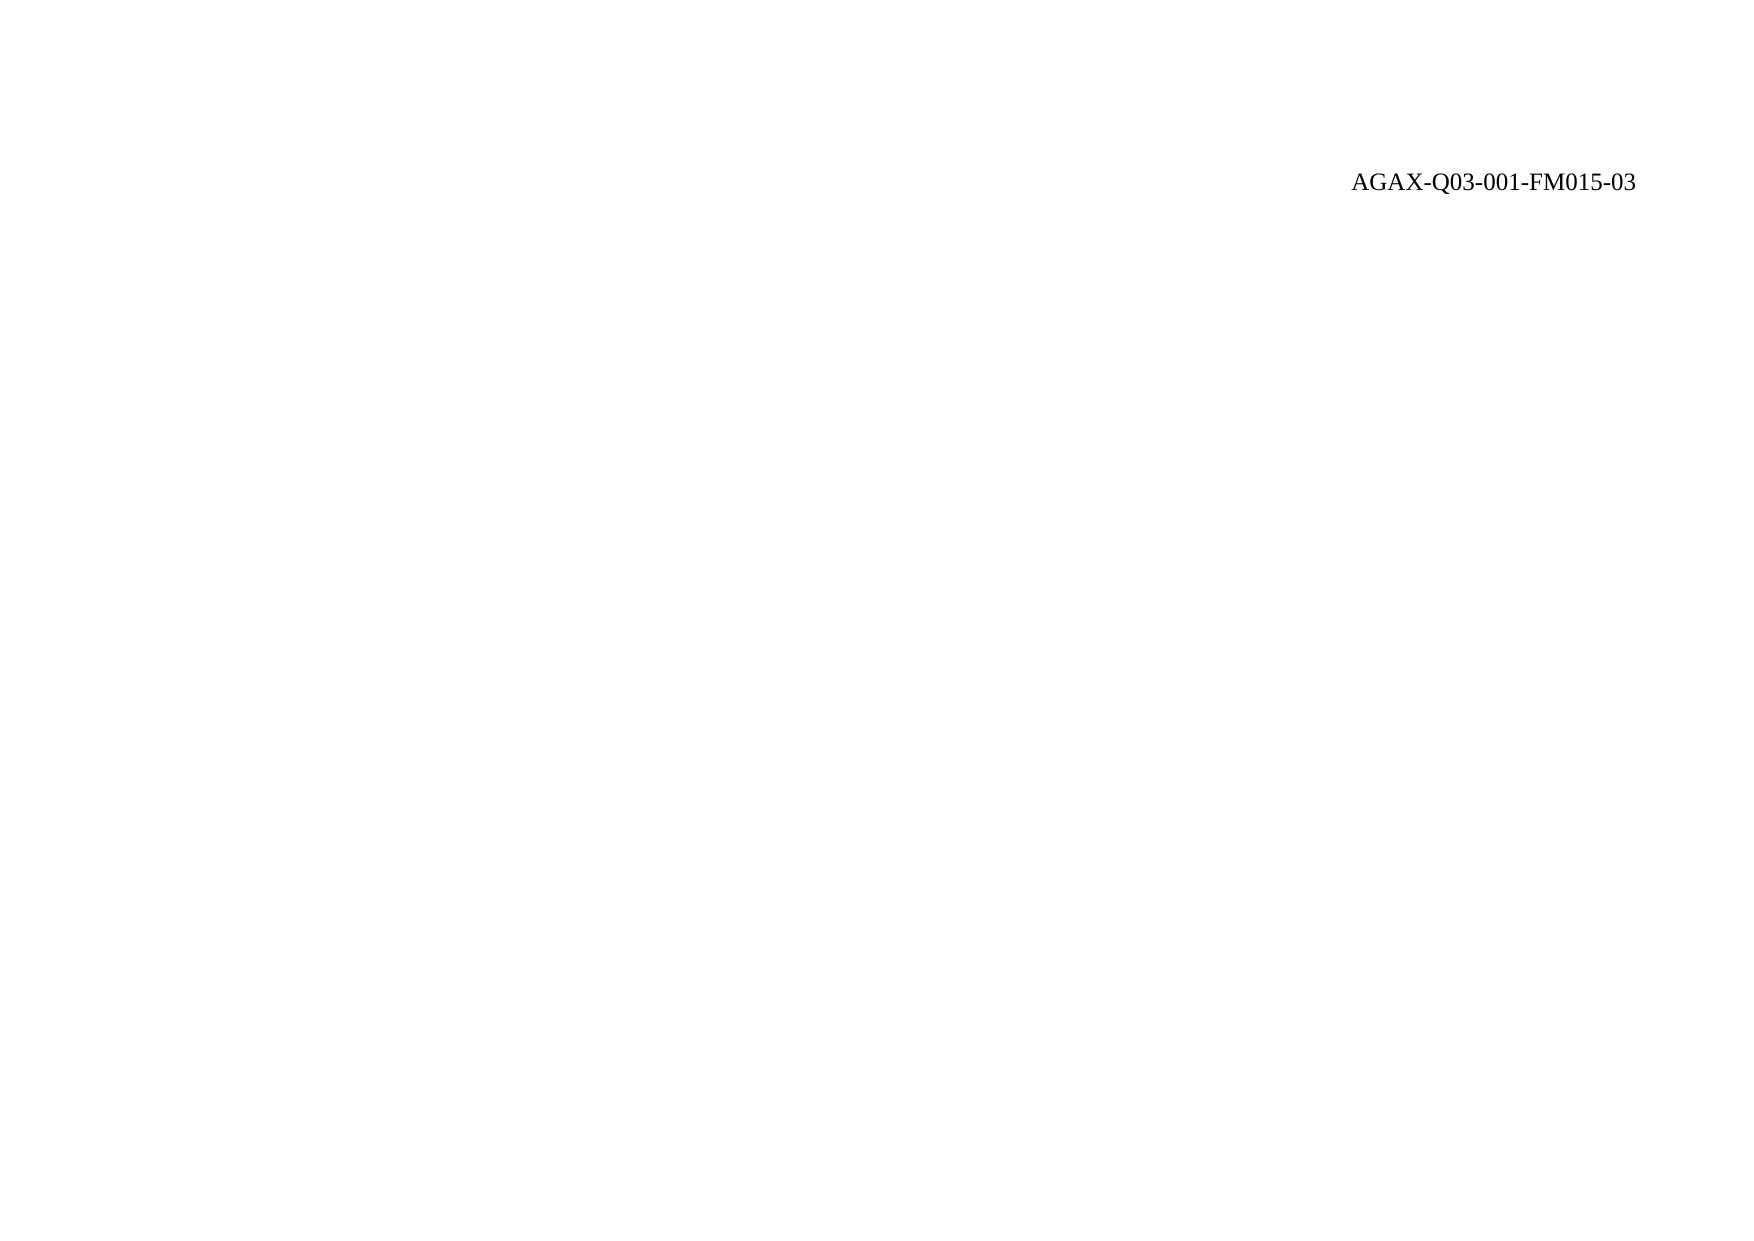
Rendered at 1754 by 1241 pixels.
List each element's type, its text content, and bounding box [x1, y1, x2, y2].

text AGAX-Q03-001-FM015-03 [118, 139, 1636, 202]
